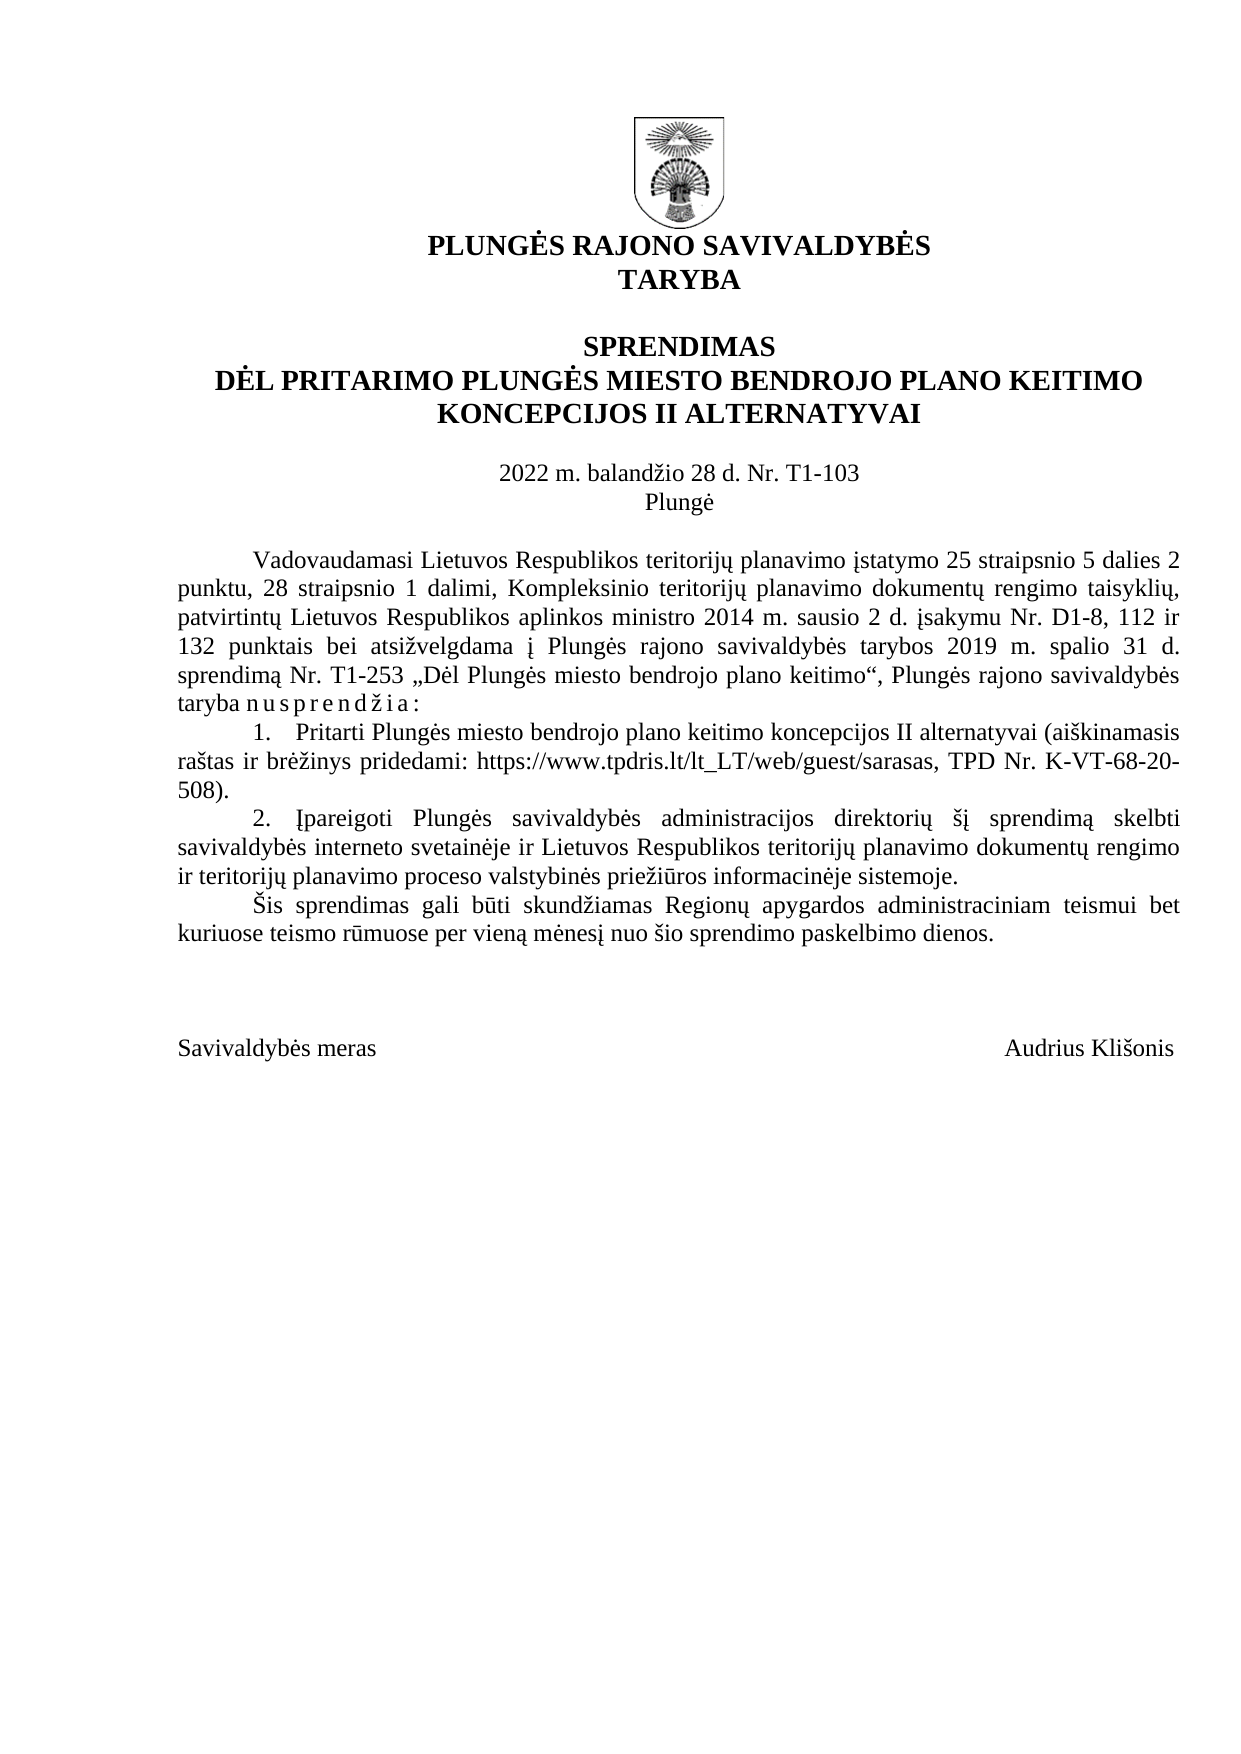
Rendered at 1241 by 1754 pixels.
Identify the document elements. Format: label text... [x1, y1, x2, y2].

text DĖL PRITARIMO PLUNGĖS MIESTO BENDROJO PLANO KEITIMO KONCEPCIJOS II ALTERNATYVAI [177, 363, 1181, 430]
text Plungė [177, 487, 1181, 516]
text PLUNGĖS RAJONO SAVIVALDYBĖS [177, 228, 1181, 262]
text SPRENDIMAS [177, 329, 1181, 363]
text 2022 m. balandžio 28 d. Nr. T1-103 [177, 458, 1181, 487]
text TARYBA [177, 262, 1181, 296]
text Vadovaudamasi Lietuvos Respublikos teritorijų planavimo įstatymo 25 straipsnio 5 dalies 2 punktu, 28 straipsnio 1 dalimi, Kompleksinio teritorijų planavimo dokumentų rengimo taisyklių, patvirtintų Lietuvos Respublikos aplinkos ministro 2014 m. sausio 2 d. įsakymu Nr. D1-8, 112 ir 132 punktais bei atsižvelgdama į Plungės rajono savivaldybės tarybos 2019 m. spalio 31 d. sprendimą Nr. T1-253 „Dėl Plungės miesto bendrojo plano keitimo“, Plungės rajono savivaldybės taryba nusprendžia: [177, 545, 1181, 717]
text Savivaldybės meras Audrius Klišonis [177, 1033, 1181, 1062]
text 2. Įpareigoti Plungės savivaldybės administracijos direktorių šį sprendimą skelbti savivaldybės interneto svetainėje ir Lietuvos Respublikos teritorijų planavimo dokumentų rengimo ir teritorijų planavimo proceso valstybinės priežiūros informacinėje sistemoje. [177, 803, 1181, 890]
text 1. Pritarti Plungės miesto bendrojo plano keitimo koncepcijos II alternatyvai (aiškinamasis raštas ir brėžinys pridedami: https://www.tpdris.lt/lt_LT/web/guest/sarasas, TPD Nr. K-VT-68-20-508). [177, 717, 1181, 803]
text Šis sprendimas gali būti skundžiamas Regionų apygardos administraciniam teismui bet kuriuose teismo rūmuose per vieną mėnesį nuo šio sprendimo paskelbimo dienos. [177, 890, 1181, 947]
